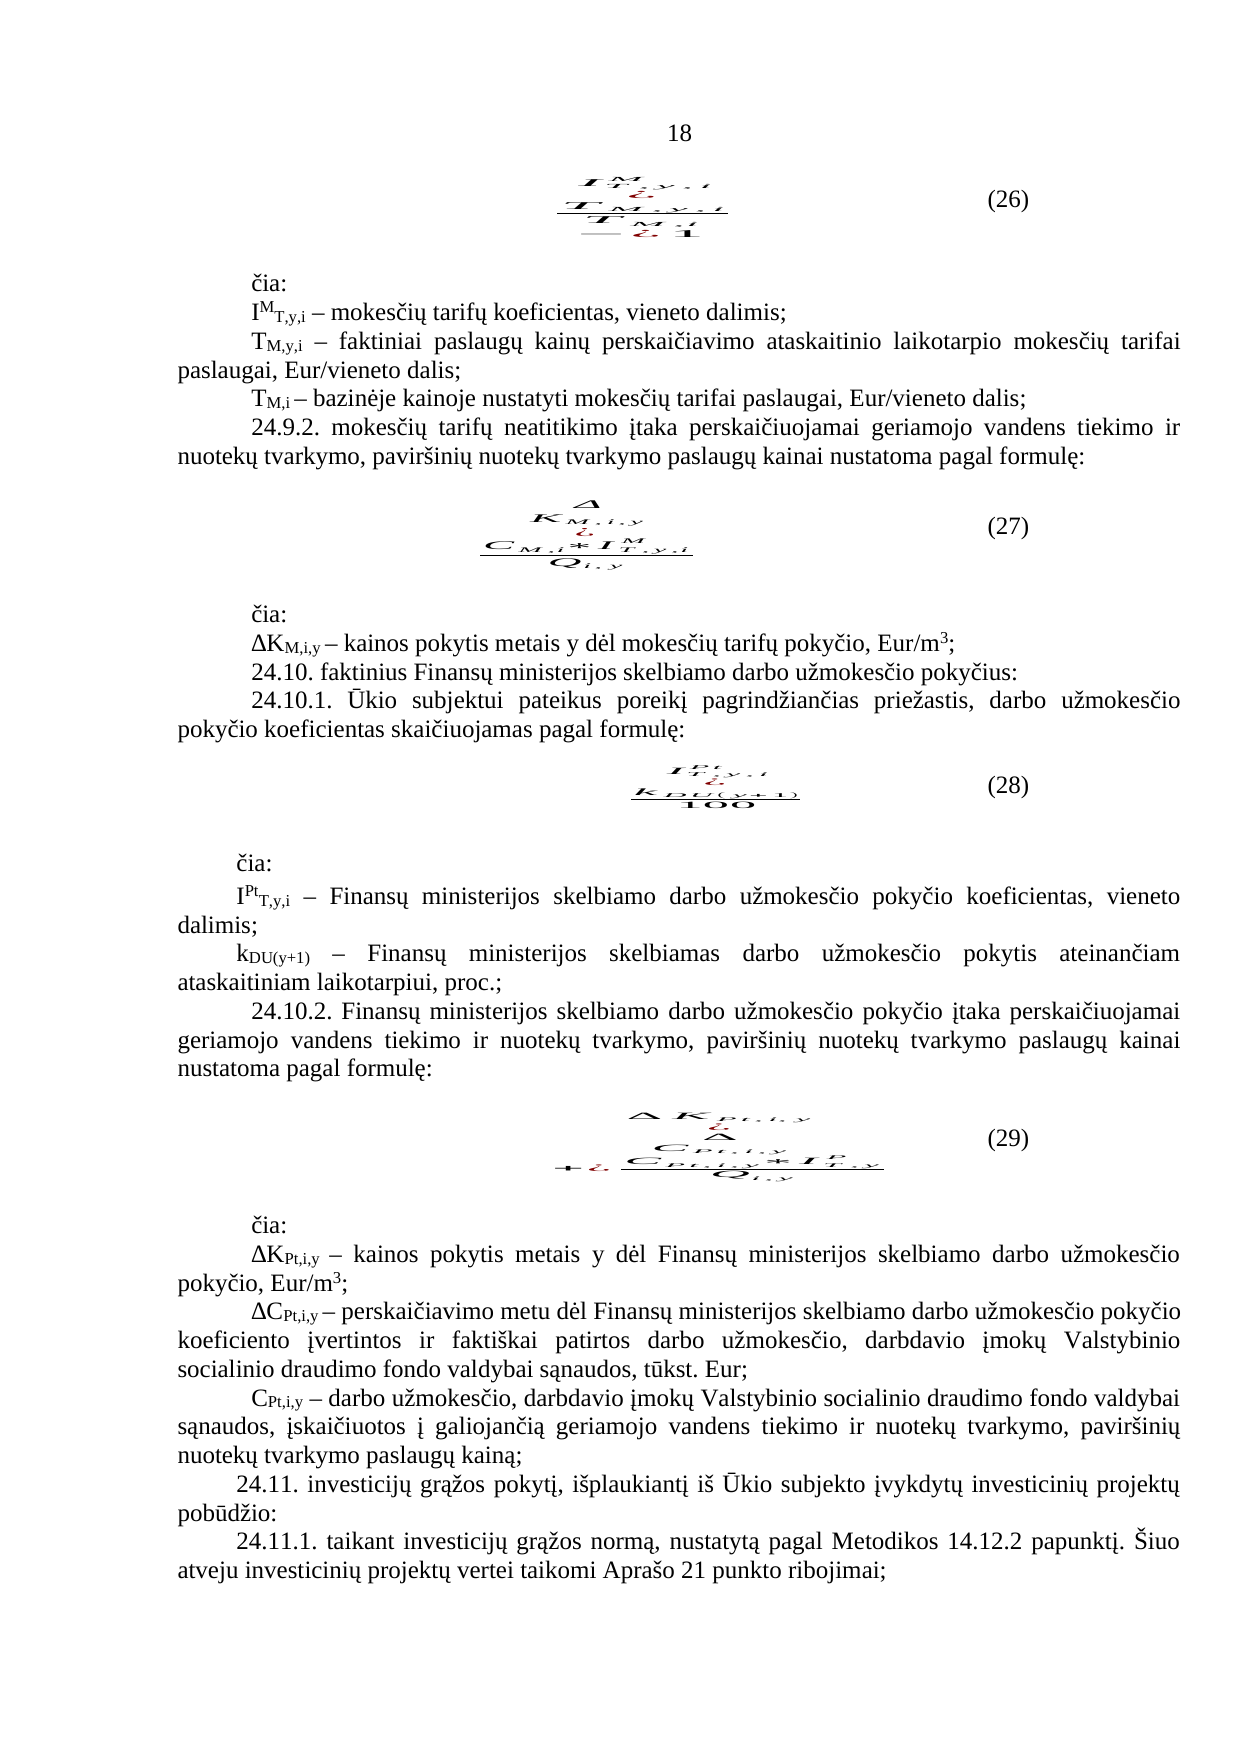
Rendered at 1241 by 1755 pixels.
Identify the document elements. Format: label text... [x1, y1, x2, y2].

text čia: [177, 268, 1181, 297]
text 24.9.2. mokesčių tarifų neatitikimo įtaka perskaičiuojamai geriamojo vandens tiekimo ir nuotekų tvarkymo, paviršinių nuotekų tvarkymo paslaugų kainai nustatoma pagal formulę: [177, 412, 1181, 470]
text čia: [177, 1210, 1181, 1239]
text 24.10.1. Ūkio subjektui pateikus poreikį pagrindžiančias priežastis, darbo užmokesčio pokyčio koeficientas skaičiuojamas pagal formulę: [177, 685, 1181, 743]
text 24.11.1. taikant investicijų grąžos normą, nustatytą pagal Metodikos 14.12.2 papunktį. Šiuo atveju investicinių projektų vertei taikomi Aprašo 21 punkto ribojimai; [177, 1526, 1181, 1584]
text čia: [177, 599, 1181, 628]
text TM,i – bazinėje kainoje nustatyti mokesčių tarifai paslaugai, Eur/vieneto dalis; [177, 383, 1181, 412]
text 24.10.2. Finansų ministerijos skelbiamo darbo užmokesčio pokyčio įtaka perskaičiuojamai geriamojo vandens tiekimo ir nuotekų tvarkymo, paviršinių nuotekų tvarkymo paslaugų kainai nustatoma pagal formulę: [177, 996, 1181, 1082]
text (26) [177, 176, 1181, 240]
text kDU(y+1) – Finansų ministerijos skelbiamas darbo užmokesčio pokytis ateinančiam ataskaitiniam laikotarpiui, proc.; [177, 938, 1181, 996]
text ∆KM,i,y – kainos pokytis metais y dėl mokesčių tarifų pokyčio, Eur/m3; [177, 628, 1181, 657]
text 24.10. faktinius Finansų ministerijos skelbiamo darbo užmokesčio pokyčius: [177, 657, 1181, 685]
text 24.11. investicijų grąžos pokytį, išplaukiantį iš Ūkio subjekto įvykdytų investicinių projektų pobūdžio: [177, 1469, 1181, 1526]
text čia: [236, 848, 1181, 877]
text CPt,i,y – darbo užmokesčio, darbdavio įmokų Valstybinio socialinio draudimo fondo valdybai sąnaudos, įskaičiuotos į galiojančią geriamojo vandens tiekimo ir nuotekų tvarkymo, paviršinių nuotekų tvarkymo paslaugų kainą; [177, 1383, 1181, 1469]
text IMT,y,i – mokesčių tarifų koeficientas, vieneto dalimis; [177, 297, 1181, 326]
text (27) [177, 498, 1181, 570]
text ∆CPt,i,y – perskaičiavimo metu dėl Finansų ministerijos skelbiamo darbo užmokesčio pokyčio koeficiento įvertintos ir faktiškai patirtos darbo užmokesčio, darbdavio įmokų Valstybinio socialinio draudimo fondo valdybai sąnaudos, tūkst. Eur; [177, 1296, 1181, 1383]
text (28) [177, 764, 1181, 822]
text (29) [177, 1111, 1181, 1181]
text ∆KPt,i,y – kainos pokytis metais y dėl Finansų ministerijos skelbiamo darbo užmokesčio pokyčio, Eur/m3; [177, 1239, 1181, 1296]
text IPtT,y,i – Finansų ministerijos skelbiamo darbo užmokesčio pokyčio koeficientas, vieneto dalimis; [177, 881, 1181, 938]
text TM,y,i – faktiniai paslaugų kainų perskaičiavimo ataskaitinio laikotarpio mokesčių tarifai paslaugai, Eur/vieneto dalis; [177, 326, 1181, 383]
